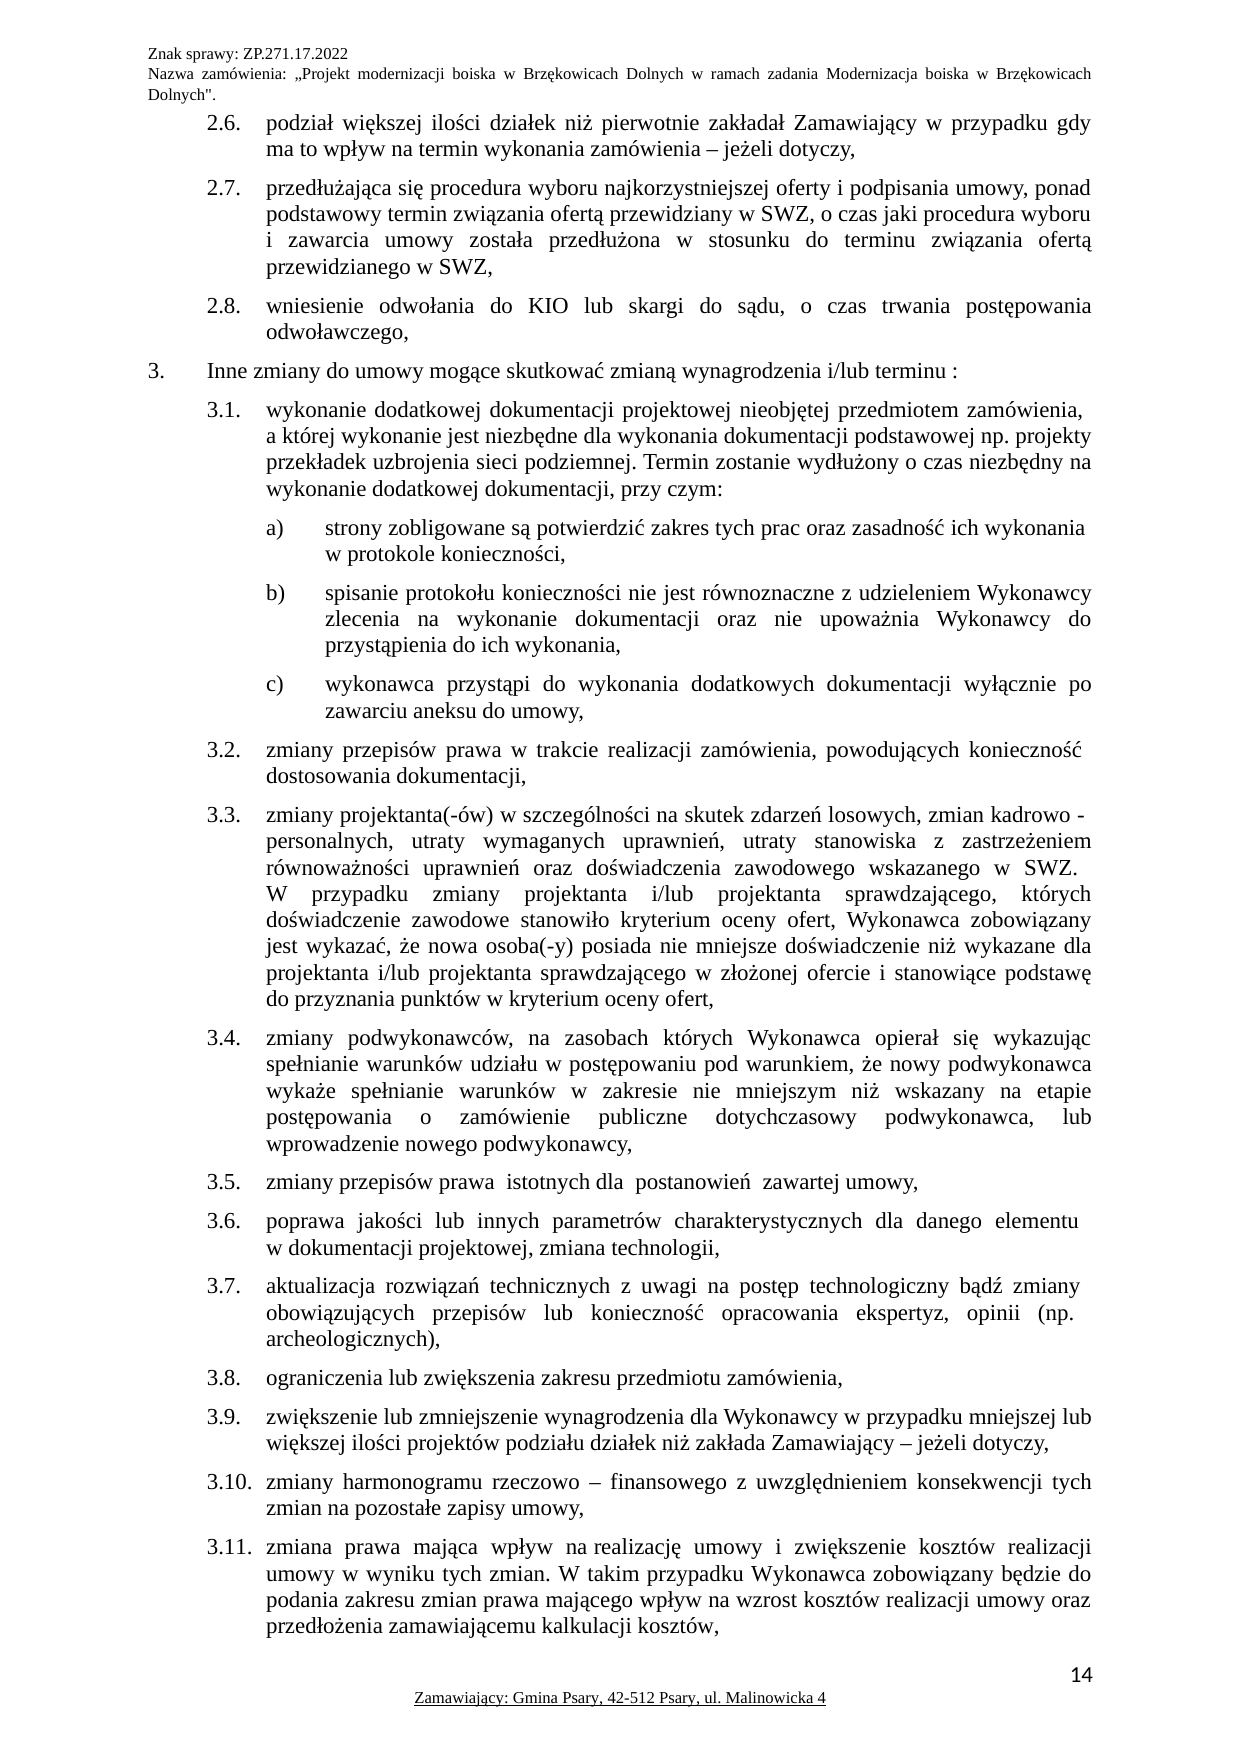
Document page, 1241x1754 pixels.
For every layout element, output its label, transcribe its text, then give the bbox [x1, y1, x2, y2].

list zmiany harmonogramu rzeczowo – finansowego z uwzględnieniem konsekwencji tych zmian na pozostałe zapisy umowy, [207, 1468, 1093, 1521]
list zmiany przepisów prawa w trakcie realizacji zamówienia, powodujących konieczność dostosowania dokumentacji, [207, 736, 1093, 788]
list zwiększenie lub zmniejszenie wynagrodzenia dla Wykonawcy w przypadku mniejszej lub większej ilości projektów podziału działek niż zakłada Zamawiający – jeżeli dotyczy, [207, 1403, 1093, 1456]
list aktualizacja rozwiązań technicznych z uwagi na postęp technologiczny bądź zmiany obowiązujących przepisów lub konieczność opracowania ekspertyz, opinii (np. archeologicznych), [207, 1272, 1093, 1352]
list zmiany przepisów prawa istotnych dla postanowień zawartej umowy, [207, 1168, 1093, 1195]
list zmiany projektanta(-ów) w szczególności na skutek zdarzeń losowych, zmian kadrowo - personalnych, utraty wymaganych uprawnień, utraty stanowiska z zastrzeżeniem równoważności uprawnień oraz doświadczenia zawodowego wskazanego w SWZ. W przypadku zmiany projektanta i/lub projektanta sprawdzającego, których doświadczenie zawodowe stanowiło kryterium oceny ofert, Wykonawca zobowiązany jest wykazać, że nowa osoba(-y) posiada nie mniejsze doświadczenie niż wykazane dla projektanta i/lub projektanta sprawdzającego w złożonej ofercie i stanowiące podstawę do przyznania punktów w kryterium oceny ofert, [207, 801, 1093, 1012]
list wykonanie dodatkowej dokumentacji projektowej nieobjętej przedmiotem zamówienia, a której wykonanie jest niezbędne dla wykonania dokumentacji podstawowej np. projekty przekładek uzbrojenia sieci podziemnej. Termin zostanie wydłużony o czas niezbędny na wykonanie dodatkowej dokumentacji, przy czym: [207, 396, 1093, 501]
list przedłużająca się procedura wyboru najkorzystniejszej oferty i podpisania umowy, ponad podstawowy termin związania ofertą przewidziany w SWZ, o czas jaki procedura wyboru i zawarcia umowy została przedłużona w stosunku do terminu związania ofertą przewidzianego w SWZ, [207, 174, 1093, 279]
list Inne zmiany do umowy mogące skutkować zmianą wynagrodzenia i/lub terminu : [148, 357, 1093, 383]
list wykonawca przystąpi do wykonania dodatkowych dokumentacji wyłącznie po zawarciu aneksu do umowy, [266, 670, 1093, 723]
list wniesienie odwołania do KIO lub skargi do sądu, o czas trwania postępowania odwoławczego, [207, 292, 1093, 344]
list zmiana prawa mająca wpływ na realizację umowy i zwiększenie kosztów realizacji umowy w wyniku tych zmian. W takim przypadku Wykonawca zobowiązany będzie do podania zakresu zmian prawa mającego wpływ na wzrost kosztów realizacji umowy oraz przedłożenia zamawiającemu kalkulacji kosztów, [207, 1533, 1093, 1639]
list podział większej ilości działek niż pierwotnie zakładał Zamawiający w przypadku gdy ma to wpływ na termin wykonania zamówienia – jeżeli dotyczy, [207, 108, 1093, 161]
list ograniczenia lub zwiększenia zakresu przedmiotu zamówienia, [207, 1364, 1093, 1390]
list zmiany podwykonawców, na zasobach których Wykonawca opierał się wykazując spełnianie warunków udziału w postępowaniu pod warunkiem, że nowy podwykonawca wykaże spełnianie warunków w zakresie nie mniejszym niż wskazany na etapie postępowania o zamówienie publiczne dotychczasowy podwykonawca, lub wprowadzenie nowego podwykonawcy, [207, 1024, 1093, 1156]
list spisanie protokołu konieczności nie jest równoznaczne z udzieleniem Wykonawcy zlecenia na wykonanie dokumentacji oraz nie upoważnia Wykonawcy do przystąpienia do ich wykonania, [266, 579, 1093, 658]
list strony zobligowane są potwierdzić zakres tych prac oraz zasadność ich wykonania w protokole konieczności, [266, 514, 1093, 566]
list poprawa jakości lub innych parametrów charakterystycznych dla danego elementu w dokumentacji projektowej, zmiana technologii, [207, 1207, 1093, 1260]
